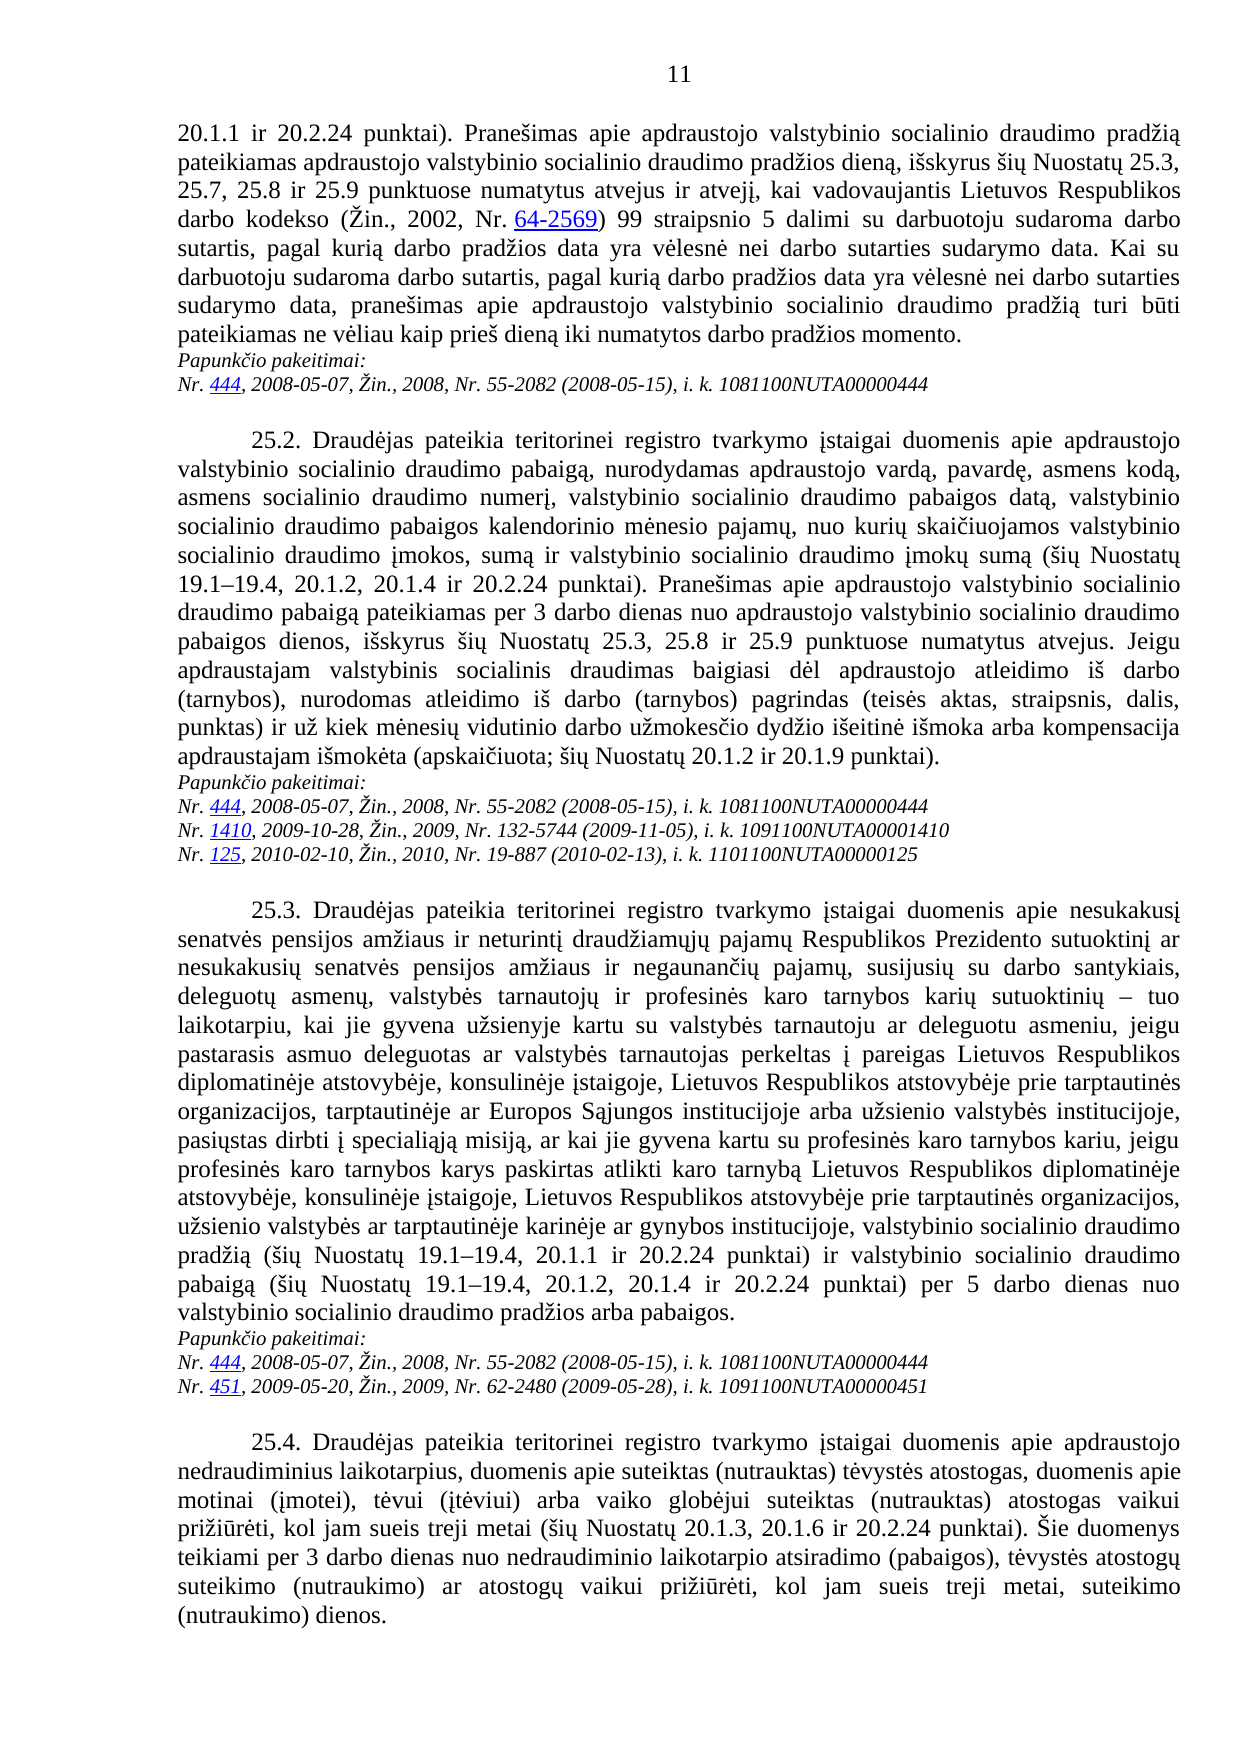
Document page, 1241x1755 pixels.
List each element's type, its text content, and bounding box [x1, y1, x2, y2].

text 20.1.1 ir 20.2.24 punktai). Pranešimas apie apdraustojo valstybinio socialinio draudimo pradžią pateikiamas apdraustojo valstybinio socialinio draudimo pradžios dieną, išskyrus šių Nuostatų 25.3, 25.7, 25.8 ir 25.9 punktuose numatytus atvejus ir atvejį, kai vadovaujantis Lietuvos Respublikos darbo kodekso (Žin., 2002, Nr. 64-2569) 99 straipsnio 5 dalimi su darbuotoju sudaroma darbo sutartis, pagal kurią darbo pradžios data yra vėlesnė nei darbo sutarties sudarymo data. Kai su darbuotoju sudaroma darbo sutartis, pagal kurią darbo pradžios data yra vėlesnė nei darbo sutarties sudarymo data, pranešimas apie apdraustojo valstybinio socialinio draudimo pradžią turi būti pateikiamas ne vėliau kaip prieš dieną iki numatytos darbo pradžios momento. [177, 118, 1181, 348]
text Papunkčio pakeitimai: [177, 348, 1181, 372]
text Papunkčio pakeitimai: [177, 1326, 1181, 1350]
text Nr. 1410, 2009-10-28, Žin., 2009, Nr. 132-5744 (2009-11-05), i. k. 1091100NUTA00001410 [177, 818, 1181, 842]
text Papunkčio pakeitimai: [177, 770, 1181, 794]
text Nr. 444, 2008-05-07, Žin., 2008, Nr. 55-2082 (2008-05-15), i. k. 1081100NUTA00000444 [177, 794, 1181, 818]
text Nr. 444, 2008-05-07, Žin., 2008, Nr. 55-2082 (2008-05-15), i. k. 1081100NUTA00000444 [177, 1350, 1181, 1374]
text Nr. 125, 2010-02-10, Žin., 2010, Nr. 19-887 (2010-02-13), i. k. 1101100NUTA00000125 [177, 842, 1181, 866]
text 25.3. Draudėjas pateikia teritorinei registro tvarkymo įstaigai duomenis apie nesukakusį senatvės pensijos amžiaus ir neturintį draudžiamųjų pajamų Respublikos Prezidento sutuoktinį ar nesukakusių senatvės pensijos amžiaus ir negaunančių pajamų, susijusių su darbo santykiais, deleguotų asmenų, valstybės tarnautojų ir profesinės karo tarnybos karių sutuoktinių – tuo laikotarpiu, kai jie gyvena užsienyje kartu su valstybės tarnautoju ar deleguotu asmeniu, jeigu pastarasis asmuo deleguotas ar valstybės tarnautojas perkeltas į pareigas Lietuvos Respublikos diplomatinėje atstovybėje, konsulinėje įstaigoje, Lietuvos Respublikos atstovybėje prie tarptautinės organizacijos, tarptautinėje ar Europos Sąjungos institucijoje arba užsienio valstybės institucijoje, pasiųstas dirbti į specialiąją misiją, ar kai jie gyvena kartu su profesinės karo tarnybos kariu, jeigu profesinės karo tarnybos karys paskirtas atlikti karo tarnybą Lietuvos Respublikos diplomatinėje atstovybėje, konsulinėje įstaigoje, Lietuvos Respublikos atstovybėje prie tarptautinės organizacijos, užsienio valstybės ar tarptautinėje karinėje ar gynybos institucijoje, valstybinio socialinio draudimo pradžią (šių Nuostatų 19.1–19.4, 20.1.1 ir 20.2.24 punktai) ir valstybinio socialinio draudimo pabaigą (šių Nuostatų 19.1–19.4, 20.1.2, 20.1.4 ir 20.2.24 punktai) per 5 darbo dienas nuo valstybinio socialinio draudimo pradžios arba pabaigos. [177, 895, 1181, 1326]
text Nr. 451, 2009-05-20, Žin., 2009, Nr. 62-2480 (2009-05-28), i. k. 1091100NUTA00000451 [177, 1374, 1181, 1398]
text Nr. 444, 2008-05-07, Žin., 2008, Nr. 55-2082 (2008-05-15), i. k. 1081100NUTA00000444 [177, 372, 1181, 396]
text 25.4. Draudėjas pateikia teritorinei registro tvarkymo įstaigai duomenis apie apdraustojo nedraudiminius laikotarpius, duomenis apie suteiktas (nutrauktas) tėvystės atostogas, duomenis apie motinai (įmotei), tėvui (įtėviui) arba vaiko globėjui suteiktas (nutrauktas) atostogas vaikui prižiūrėti, kol jam sueis treji metai (šių Nuostatų 20.1.3, 20.1.6 ir 20.2.24 punktai). Šie duomenys teikiami per 3 darbo dienas nuo nedraudiminio laikotarpio atsiradimo (pabaigos), tėvystės atostogų suteikimo (nutraukimo) ar atostogų vaikui prižiūrėti, kol jam sueis treji metai, suteikimo (nutraukimo) dienos. [177, 1427, 1181, 1628]
text 25.2. Draudėjas pateikia teritorinei registro tvarkymo įstaigai duomenis apie apdraustojo valstybinio socialinio draudimo pabaigą, nurodydamas apdraustojo vardą, pavardę, asmens kodą, asmens socialinio draudimo numerį, valstybinio socialinio draudimo pabaigos datą, valstybinio socialinio draudimo pabaigos kalendorinio mėnesio pajamų, nuo kurių skaičiuojamos valstybinio socialinio draudimo įmokos, sumą ir valstybinio socialinio draudimo įmokų sumą (šių Nuostatų 19.1–19.4, 20.1.2, 20.1.4 ir 20.2.24 punktai). Pranešimas apie apdraustojo valstybinio socialinio draudimo pabaigą pateikiamas per 3 darbo dienas nuo apdraustojo valstybinio socialinio draudimo pabaigos dienos, išskyrus šių Nuostatų 25.3, 25.8 ir 25.9 punktuose numatytus atvejus. Jeigu apdraustajam valstybinis socialinis draudimas baigiasi dėl apdraustojo atleidimo iš darbo (tarnybos), nurodomas atleidimo iš darbo (tarnybos) pagrindas (teisės aktas, straipsnis, dalis, punktas) ir už kiek mėnesių vidutinio darbo užmokesčio dydžio išeitinė išmoka arba kompensacija apdraustajam išmokėta (apskaičiuota; šių Nuostatų 20.1.2 ir 20.1.9 punktai). [177, 425, 1181, 770]
